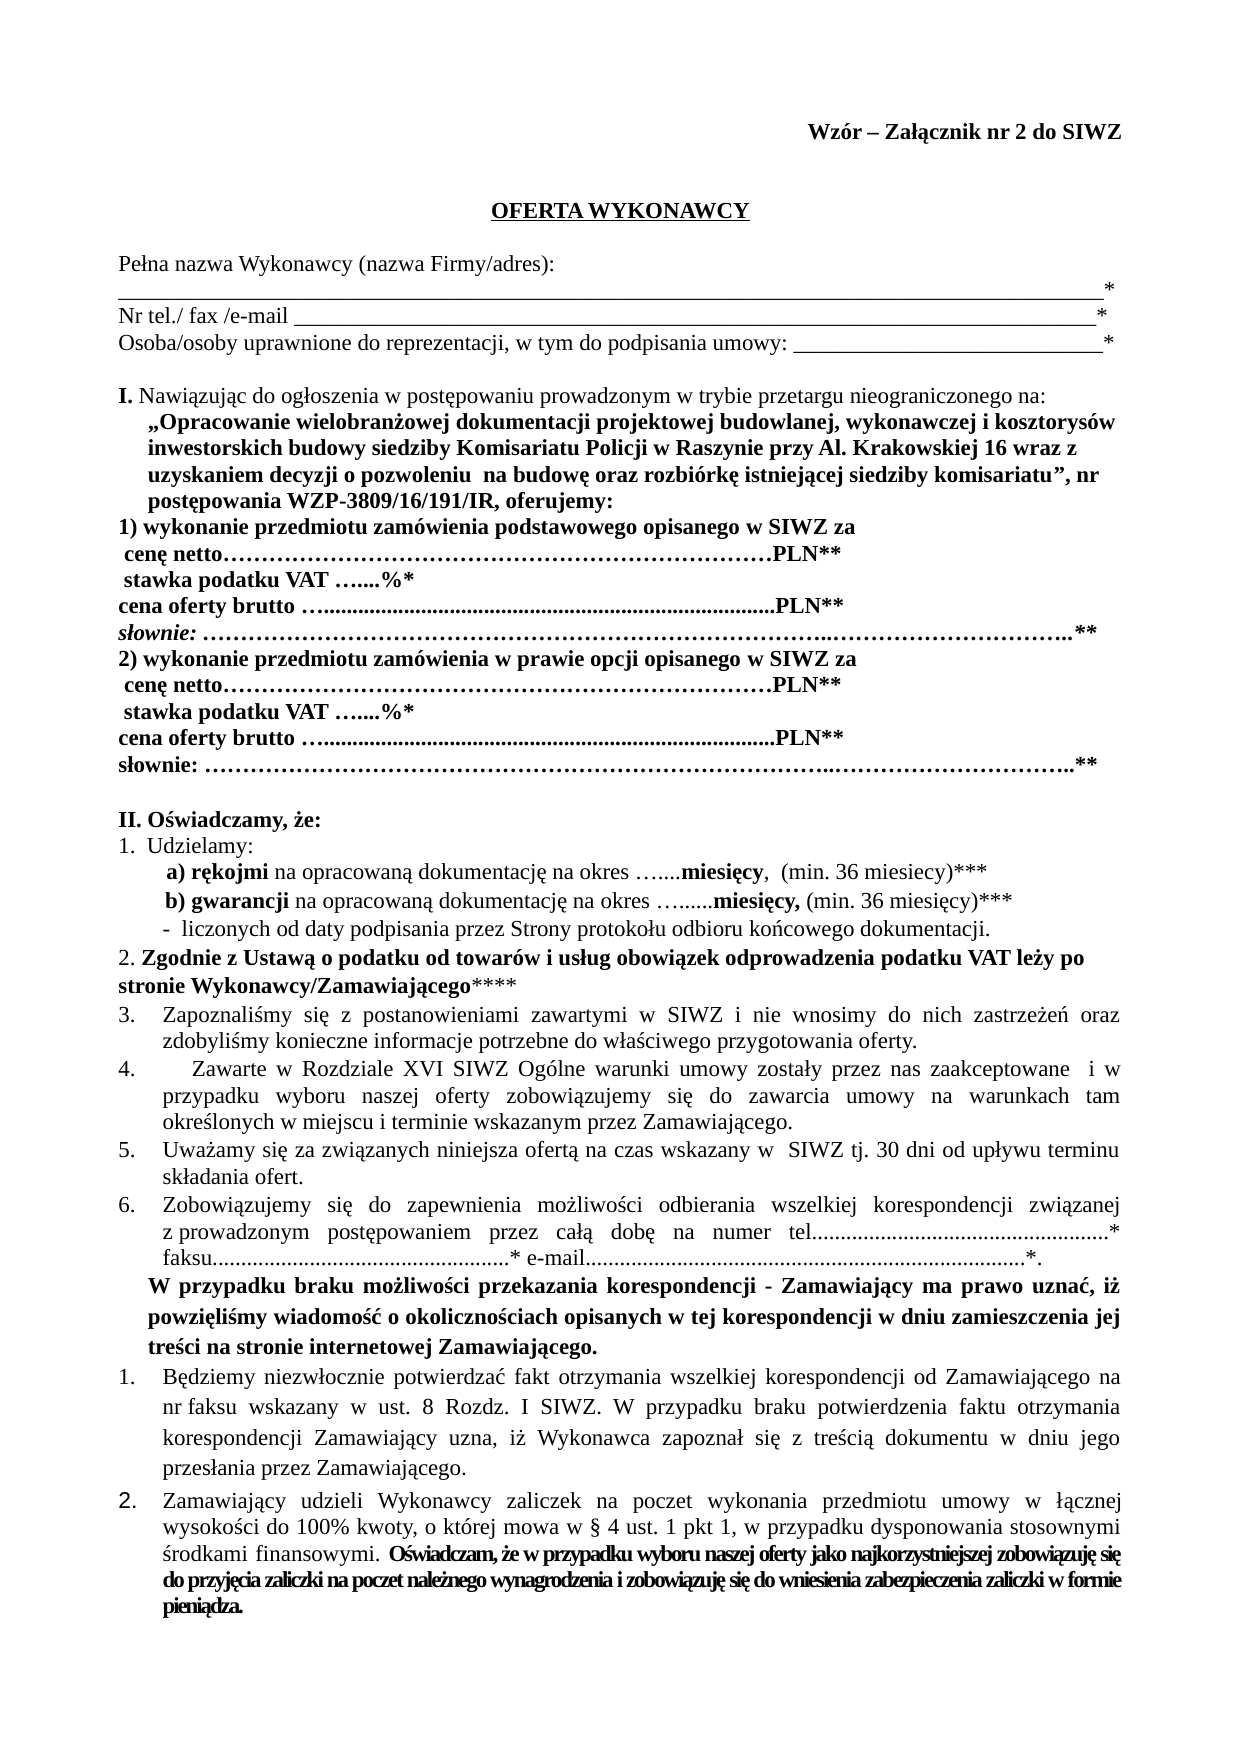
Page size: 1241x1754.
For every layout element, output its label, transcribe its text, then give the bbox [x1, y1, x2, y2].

text 4. Zawarte w Rozdziale XVI SIWZ Ogólne warunki umowy zostały przez nas zaakceptowane i w przypadku wyboru naszej oferty zobowiązujemy się do zawarcia umowy na warunkach tam określonych w miejscu i terminie wskazanym przez Zamawiającego. [118, 1055, 1122, 1134]
text słownie: ………………………………………………………………………..…………………………..** [118, 751, 1122, 777]
text cena oferty brutto …...............................................................................PLN** [118, 592, 1122, 619]
text 1) wykonanie przedmiotu zamówienia podstawowego opisanego w SIWZ za [118, 513, 1122, 540]
text b) gwarancji na opracowaną dokumentację na okres …......miesięcy, (min. 36 miesięcy)*** [118, 887, 1122, 913]
text słownie: ………………………………………………………………………..…………………………..** [118, 619, 1122, 645]
text stawka podatku VAT …....%* [118, 566, 1122, 592]
text Nr tel./ fax /e-mail ______________________________________________________________________* [118, 303, 1122, 329]
text stawka podatku VAT …....%* [118, 698, 1122, 724]
subtitle OFERTA WYKONAWCY [118, 197, 1122, 223]
text Wzór – Załącznik nr 2 do SIWZ [118, 118, 1122, 144]
text II. Oświadczamy, że: [118, 806, 1122, 832]
text cenę netto………………………………………………………………PLN** [118, 672, 1122, 698]
text I. Nawiązując do ogłoszenia w postępowaniu prowadzonym w trybie przetargu nieograniczonego na: „Opracowanie wielobranżowej dokumentacji projektowej budowlanej, wykonawczej i kosztorysów inwestorskich budowy siedziby Komisariatu Policji w Raszynie przy Al. Krakowskiej 16 wraz z uzyskaniem decyzji o pozwoleniu na budowę oraz rozbiórkę istniejącej siedziby komisariatu”, nr postępowania WZP-3809/16/191/IR, oferujemy: [118, 382, 1122, 513]
text cenę netto………………………………………………………………PLN** [118, 540, 1122, 566]
text 6. Zobowiązujemy się do zapewnienia możliwości odbierania wszelkiej korespondencji związanej z prowadzonym postępowaniem przez całą dobę na numer tel....................................................* faksu....................................................* e-mail.............................................................................*. [118, 1191, 1122, 1270]
text 3. Zapoznaliśmy się z postanowieniami zawartymi w SIWZ i nie wnosimy do nich zastrzeżeń oraz zdobyliśmy konieczne informacje potrzebne do właściwego przygotowania oferty. [118, 1001, 1122, 1053]
text 1. Udzielamy: [118, 832, 1122, 858]
text Osoba/osoby uprawnione do reprezentacji, w tym do podpisania umowy: ___________________________* [118, 329, 1122, 355]
list Będziemy niezwłocznie potwierdzać fakt otrzymania wszelkiej korespondencji od Zamawiającego na nr faksu wskazany w ust. 8 Rozdz. I SIWZ. W przypadku braku potwierdzenia faktu otrzymania korespondencji Zamawiający uzna, iż Wykonawca zapoznał się z treścią dokumentu w dniu jego przesłania przez Zamawiającego. [118, 1363, 1122, 1480]
text - liczonych od daty podpisania przez Strony protokołu odbioru końcowego dokumentacji. [118, 915, 1122, 942]
text cena oferty brutto …...............................................................................PLN** [118, 724, 1122, 751]
text a) rękojmi na opracowaną dokumentację na okres …....miesięcy, (min. 36 miesiecy)*** [118, 858, 1122, 885]
text 2. Zgodnie z Ustawą o podatku od towarów i usług obowiązek odprowadzenia podatku VAT leży po [118, 944, 1122, 970]
text Pełna nazwa Wykonawcy (nazwa Firmy/adres): ______________________________________________________________________________________* [118, 250, 1122, 303]
text stronie Wykonawcy/Zamawiającego**** [118, 972, 1122, 998]
text W przypadku braku możliwości przekazania korespondencji - Zamawiający ma prawo uznać, iż powzięliśmy wiadomość o okolicznościach opisanych w tej korespondencji w dniu zamieszczenia jej treści na stronie internetowej Zamawiającego. [148, 1272, 1122, 1359]
text 2) wykonanie przedmiotu zamówienia w prawie opcji opisanego w SIWZ za [118, 645, 1122, 672]
list Zamawiający udzieli Wykonawcy zaliczek na poczet wykonania przedmiotu umowy w łącznej wysokości do 100% kwoty, o której mowa w § 4 ust. 1 pkt 1, w przypadku dysponowania stosownymi środkami finansowymi. Oświadczam, że w przypadku wyboru naszej oferty jako najkorzystniejszej zobowiązuję się do przyjęcia zaliczki na poczet należnego wynagrodzenia i zobowiązuję się do wniesienia zabezpieczenia zaliczki w formie pieniądza. [118, 1487, 1122, 1619]
text 5. Uważamy się za związanych niniejsza ofertą na czas wskazany w SIWZ tj. 30 dni od upływu terminu składania ofert. [118, 1137, 1122, 1189]
